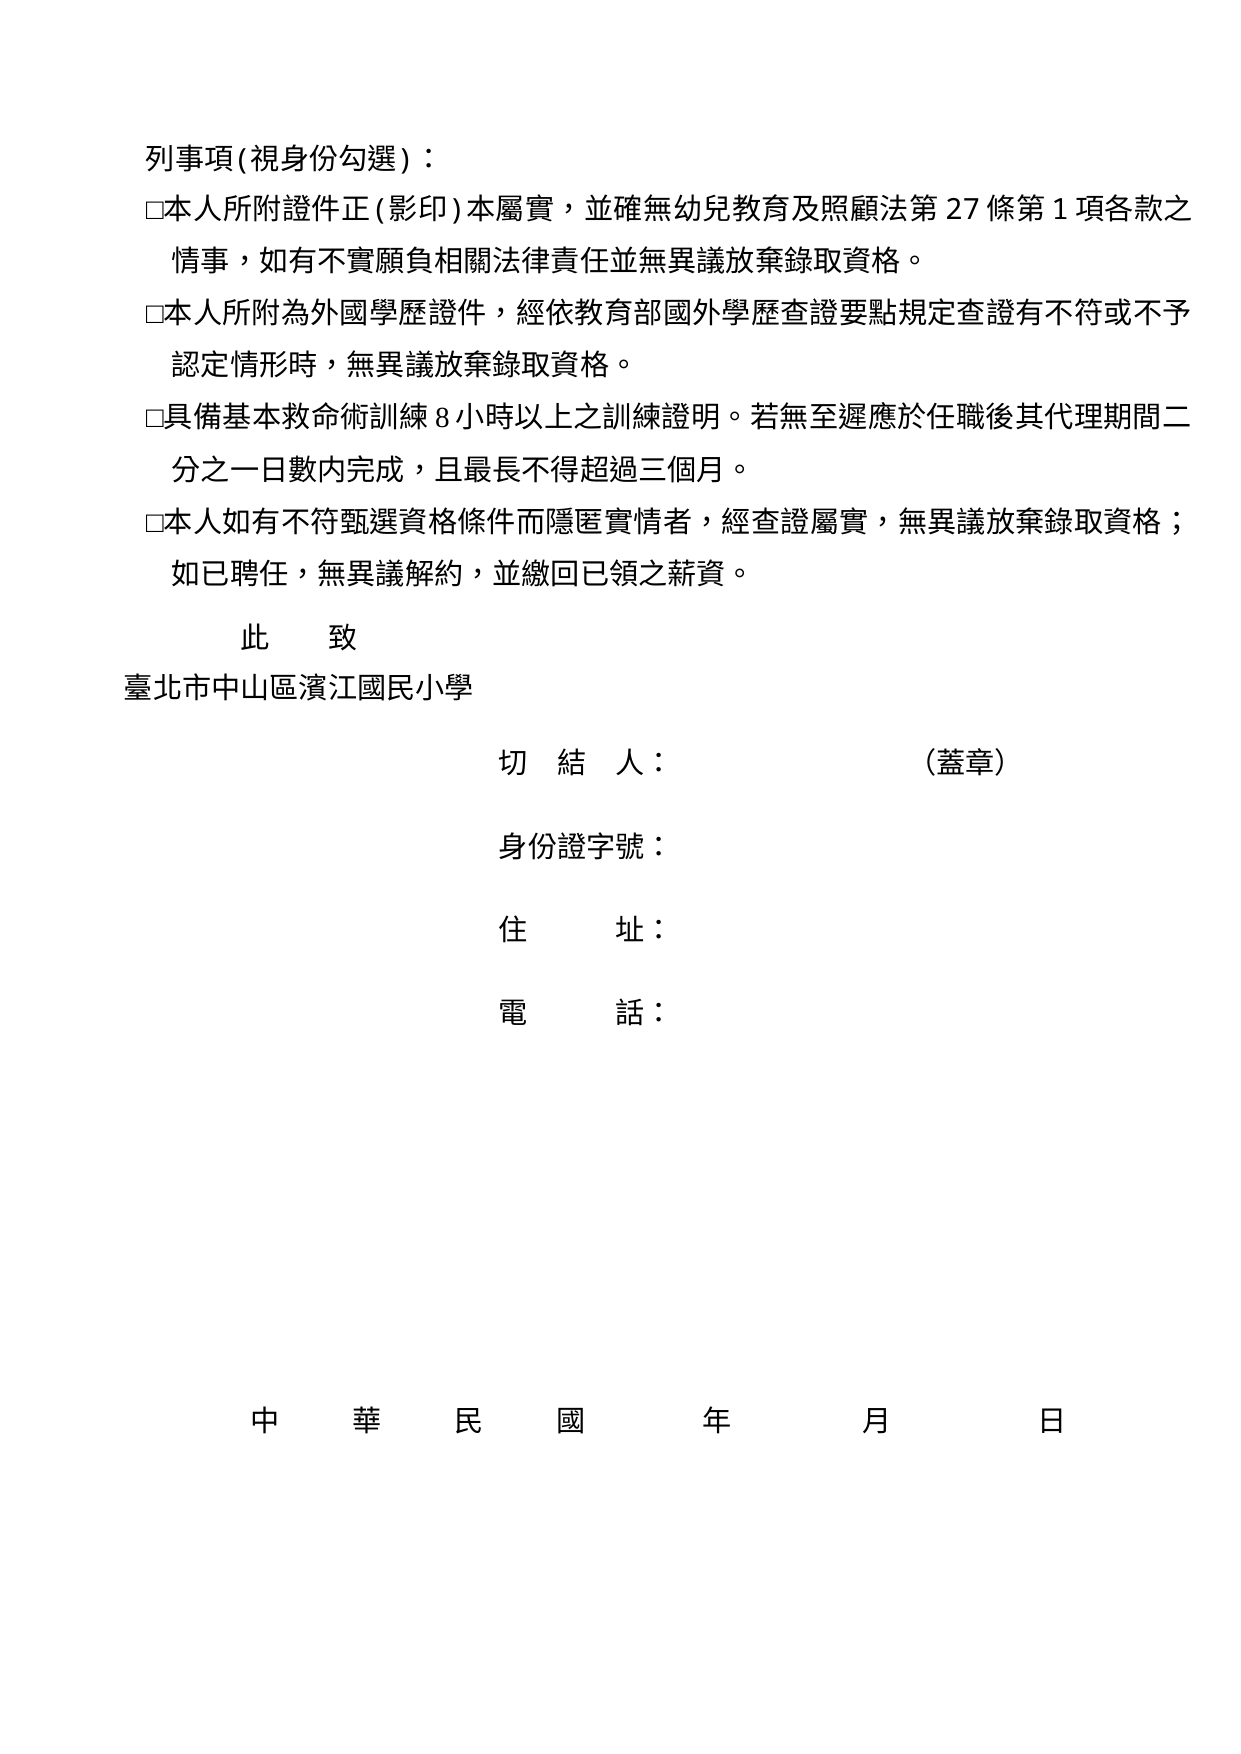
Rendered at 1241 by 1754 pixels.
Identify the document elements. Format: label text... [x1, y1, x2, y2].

table_header 臺北市中山區濱江國民小學附設幼兒園 113學年度第一學期契約進用代理教保員甄選 報名表 一、個人基本資料： 編號： 二、基本資料審核： 三、審查結果： 臺北巿中山區濱江國民小學附設幼兒園 113學年度第一學期契約進用代理教保員甄選 准 考 證 證件查驗與報到：應試者應依各招考次別規定之甄選時間至本校進行證件查驗，完成報到手續後參加甄試。 甄試內容：教學演示(10分鐘)、口試(10分鐘) 甄選地點：臺北市中山區樂群二路266巷99號。 應考時請攜帶本准考證及身分證件以供查核。 臺北市中山區濱江國民小學附設幼兒園 113學年度第一學期契約進用代理教保員甄選切結書 立切結書人 報名參加臺北市中山區濱江國民小學附設幼兒園 113學年度第一學期契約進用代理教保員甄選，已詳閱甄選簡章內容，茲切結下列事項(視身份勾選)： □本人所附證件正(影印)本屬實，並確無幼兒教育及照顧法第27條第1項各款之情事，如有不實願負相關法律責任並無異議放棄錄取資格。 □本人所附為外國學歷證件，經依教育部國外學歷查證要點規定查證有不符或不予認定情形時，無異議放棄錄取資格。 □具備基本救命術訓練8小時以上之訓練證明。若無至遲應於任職後其代理期間二分之一日數内完成，且最長不得超過三個月。 □本人如有不符甄選資格條件而隱匿實情者，經查證屬實，無異議放棄錄取資格；如已聘任，無異議解約，並繳回已領之薪資。 此 致 臺北市中山區濱江國民小學 切 結 人： （蓋章） 身份證字號： 住 址： 電 話： 中 華 民 國 年 月 日 [113, 97, 1204, 1565]
